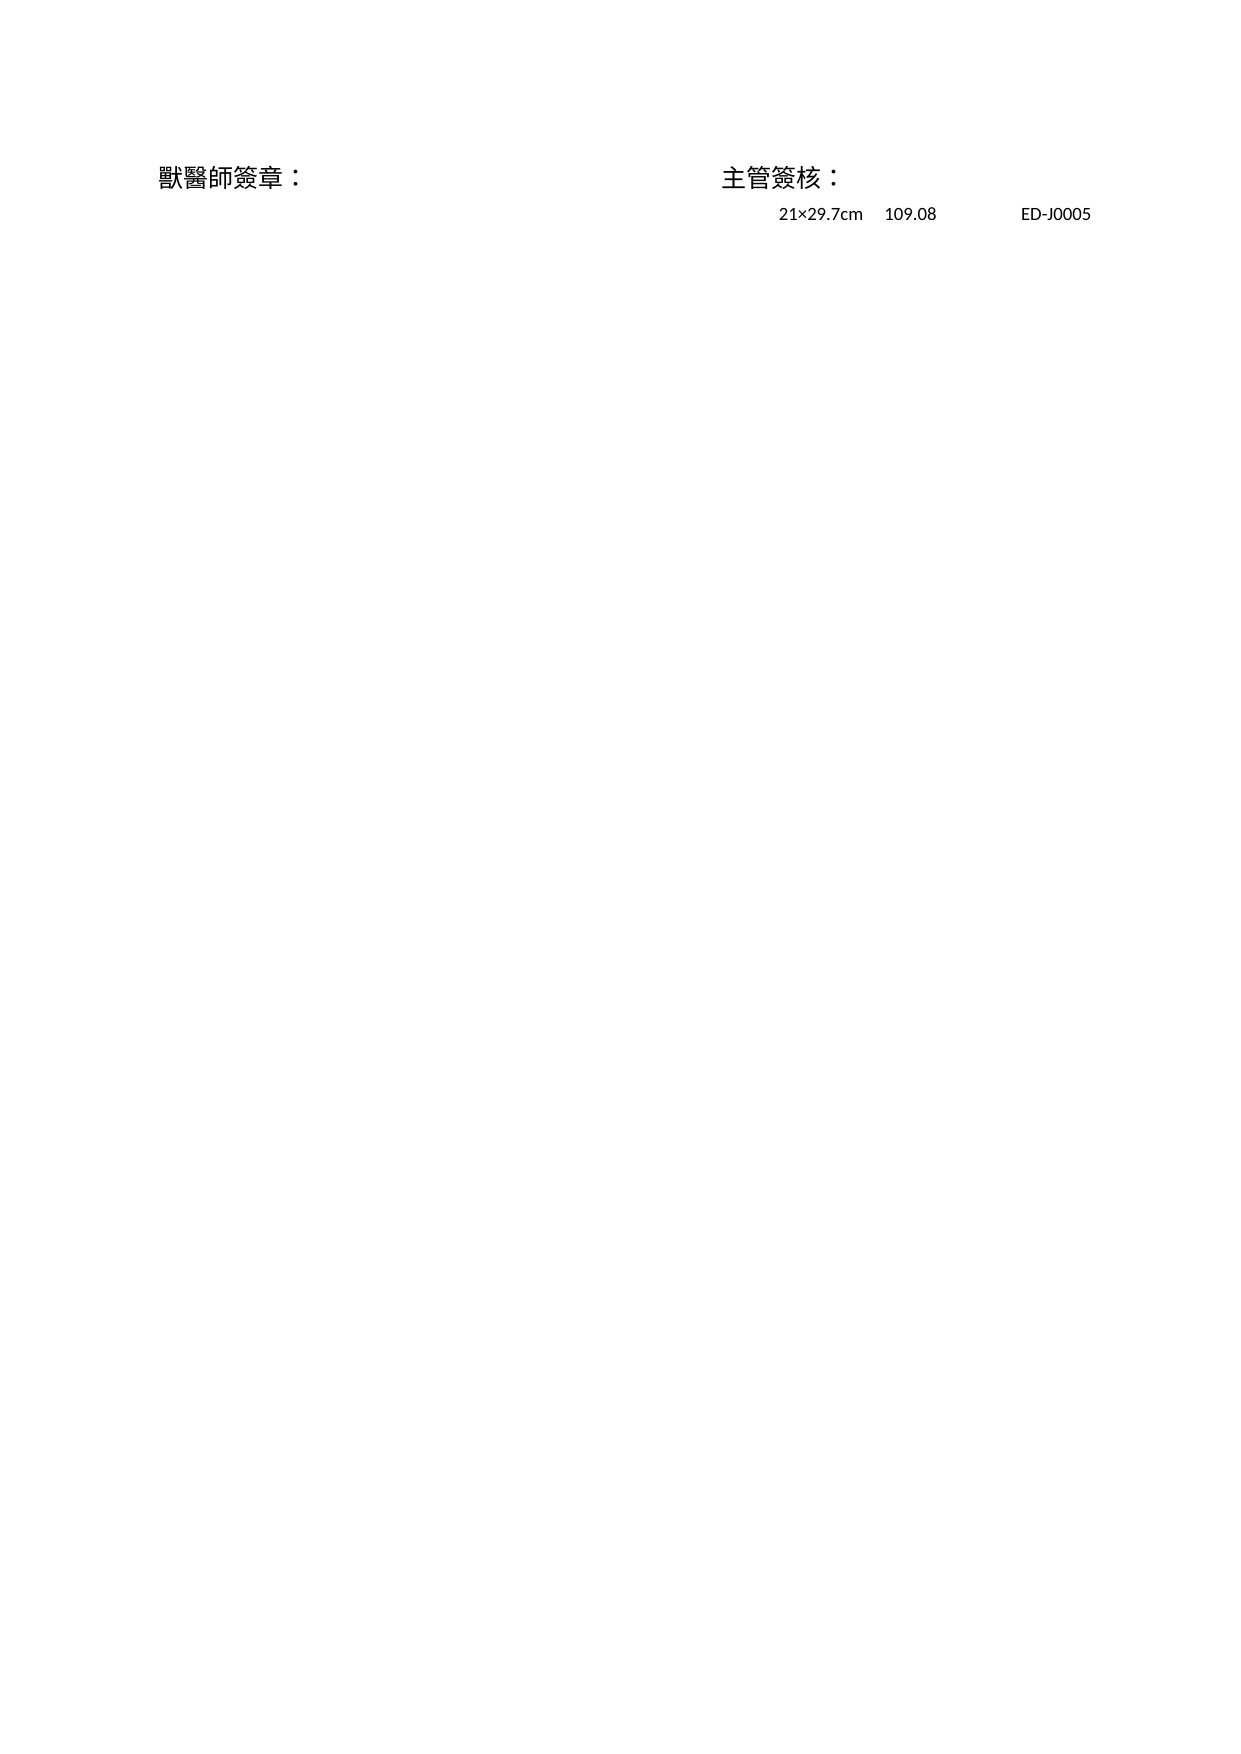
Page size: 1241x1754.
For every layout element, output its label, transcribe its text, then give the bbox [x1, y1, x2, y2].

text 21×29.7cm 109.08 ED-J0005 [136, 202, 1092, 225]
text 獸醫師簽章： 主管簽核： [136, 158, 1104, 194]
